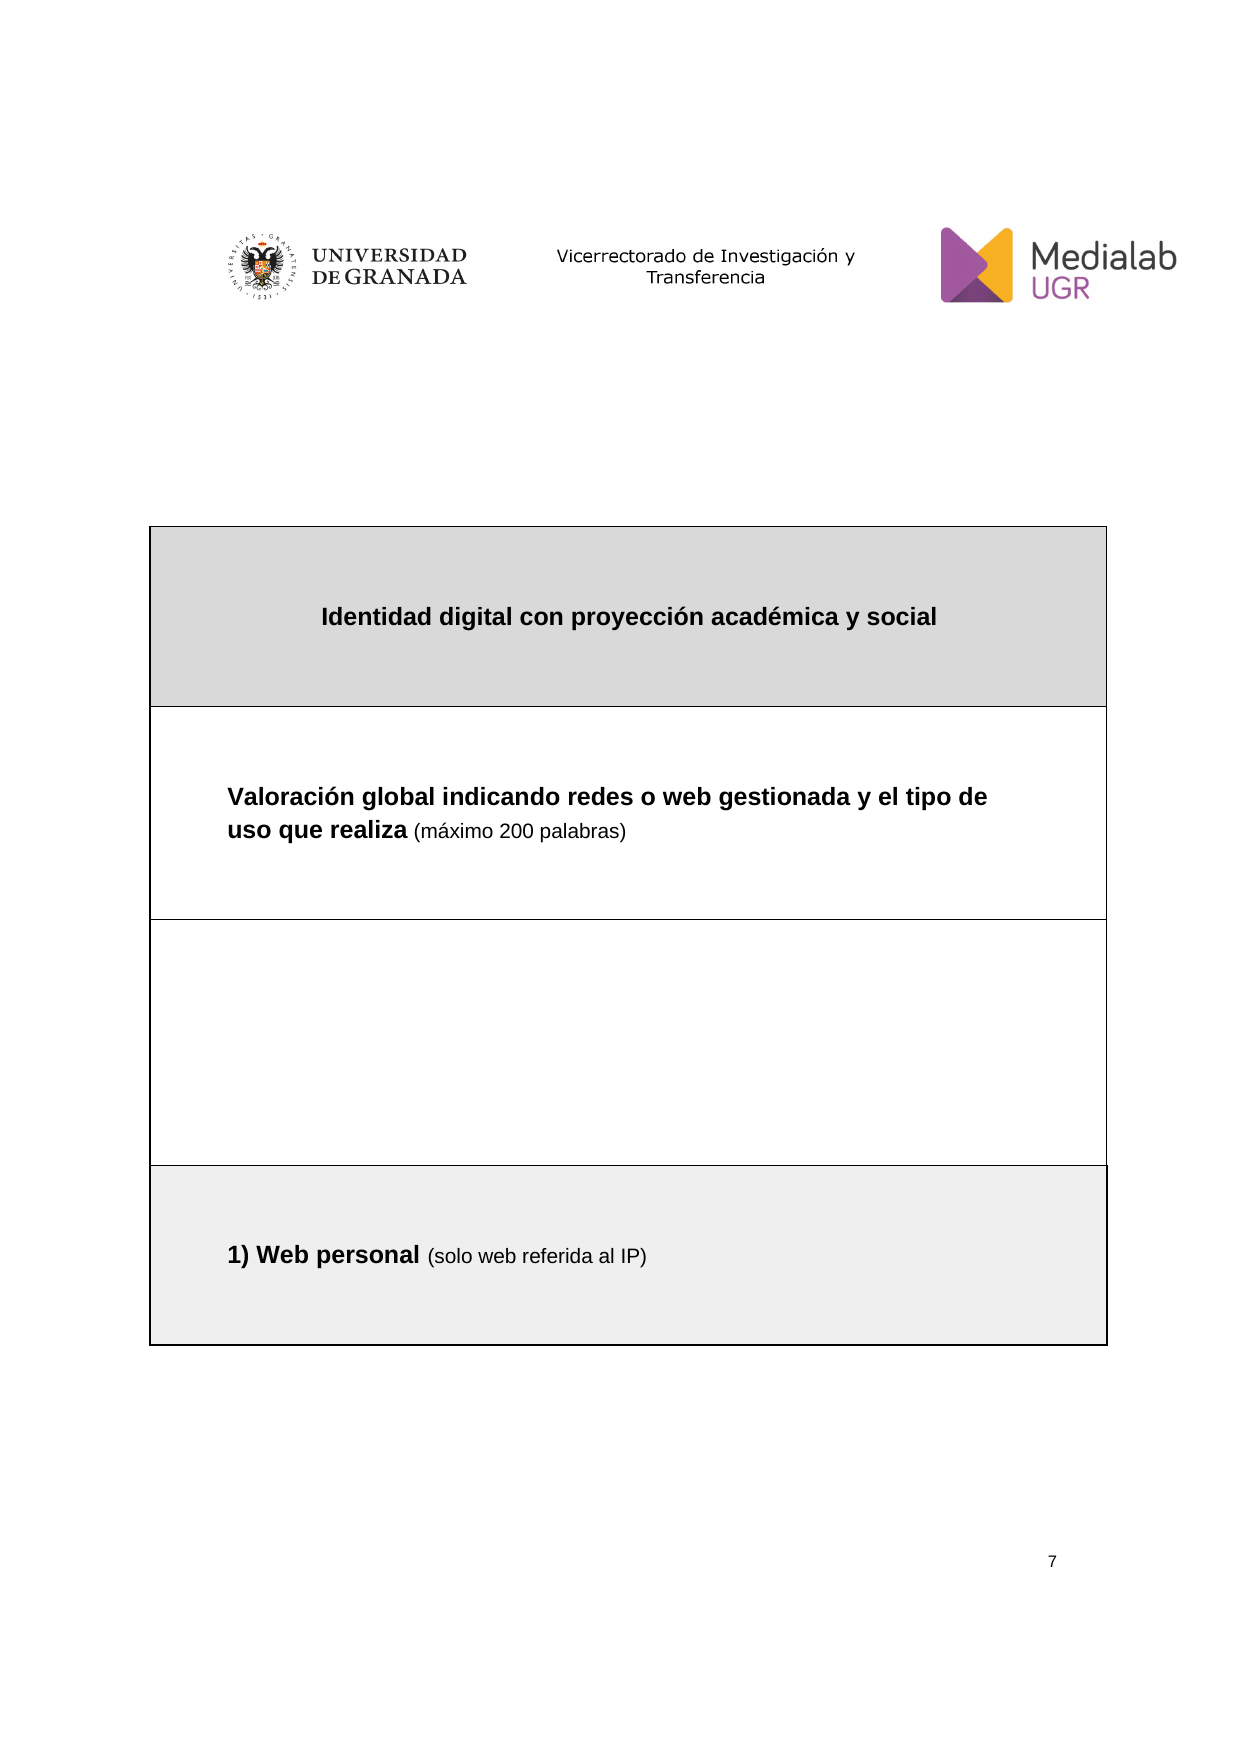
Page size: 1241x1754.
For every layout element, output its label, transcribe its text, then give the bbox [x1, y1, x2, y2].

table_cell 1) Web personal (solo web referida al IP) [151, 1166, 1106, 1344]
table_cell Identidad digital con proyección académica y social [151, 527, 1106, 706]
table_cell [151, 920, 1106, 1164]
picture [216, 216, 1185, 312]
table_cell Valoración global indicando redes o web gestionada y el tipo de uso que realiza (máximo 200 palabras) [151, 707, 1106, 919]
